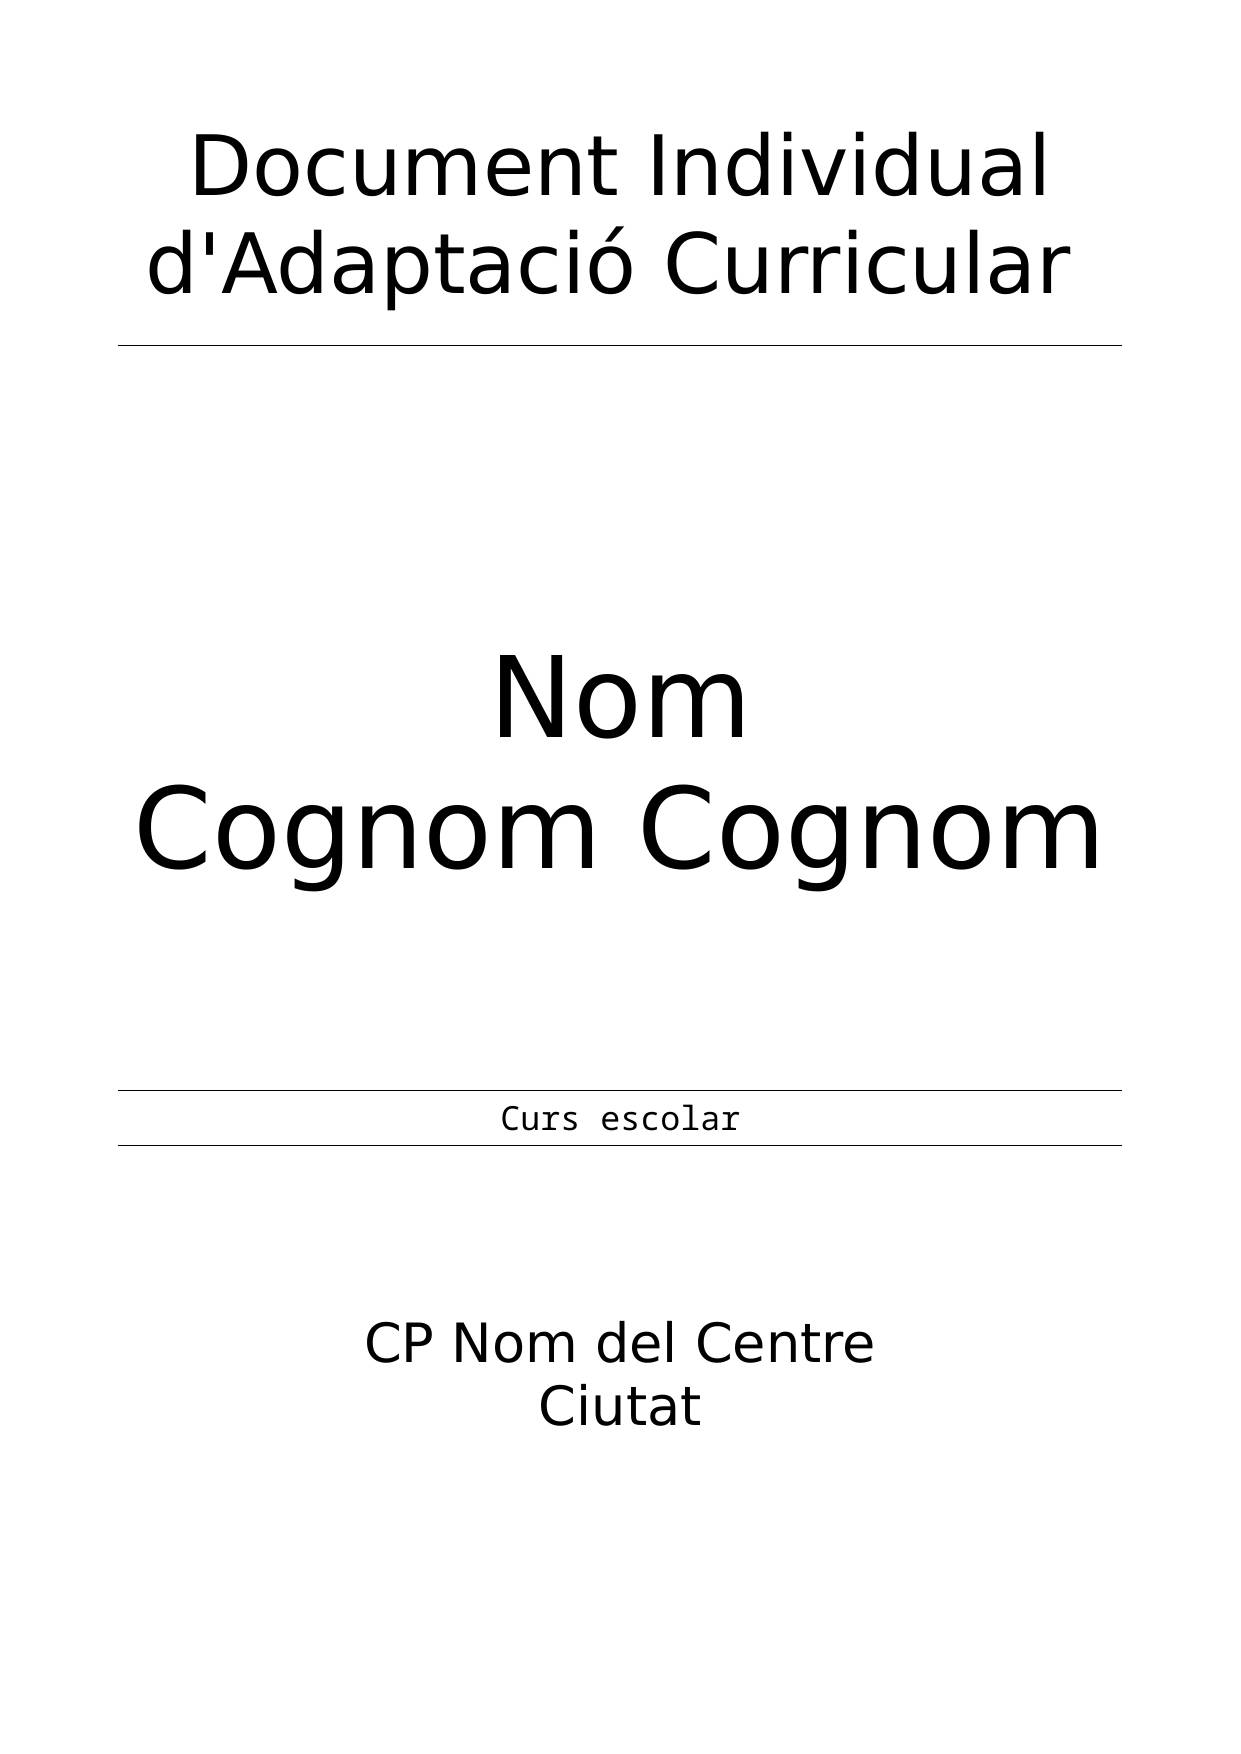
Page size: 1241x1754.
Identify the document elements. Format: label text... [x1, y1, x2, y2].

text CP Nom del Centre [118, 1312, 1122, 1376]
text Document Individual [118, 118, 1122, 215]
text Nom Cognom Cognom [118, 633, 1122, 895]
text d'Adaptació Curricular [118, 215, 1122, 313]
text Ciutat [118, 1376, 1122, 1438]
text Curs escolar [118, 1091, 1122, 1145]
